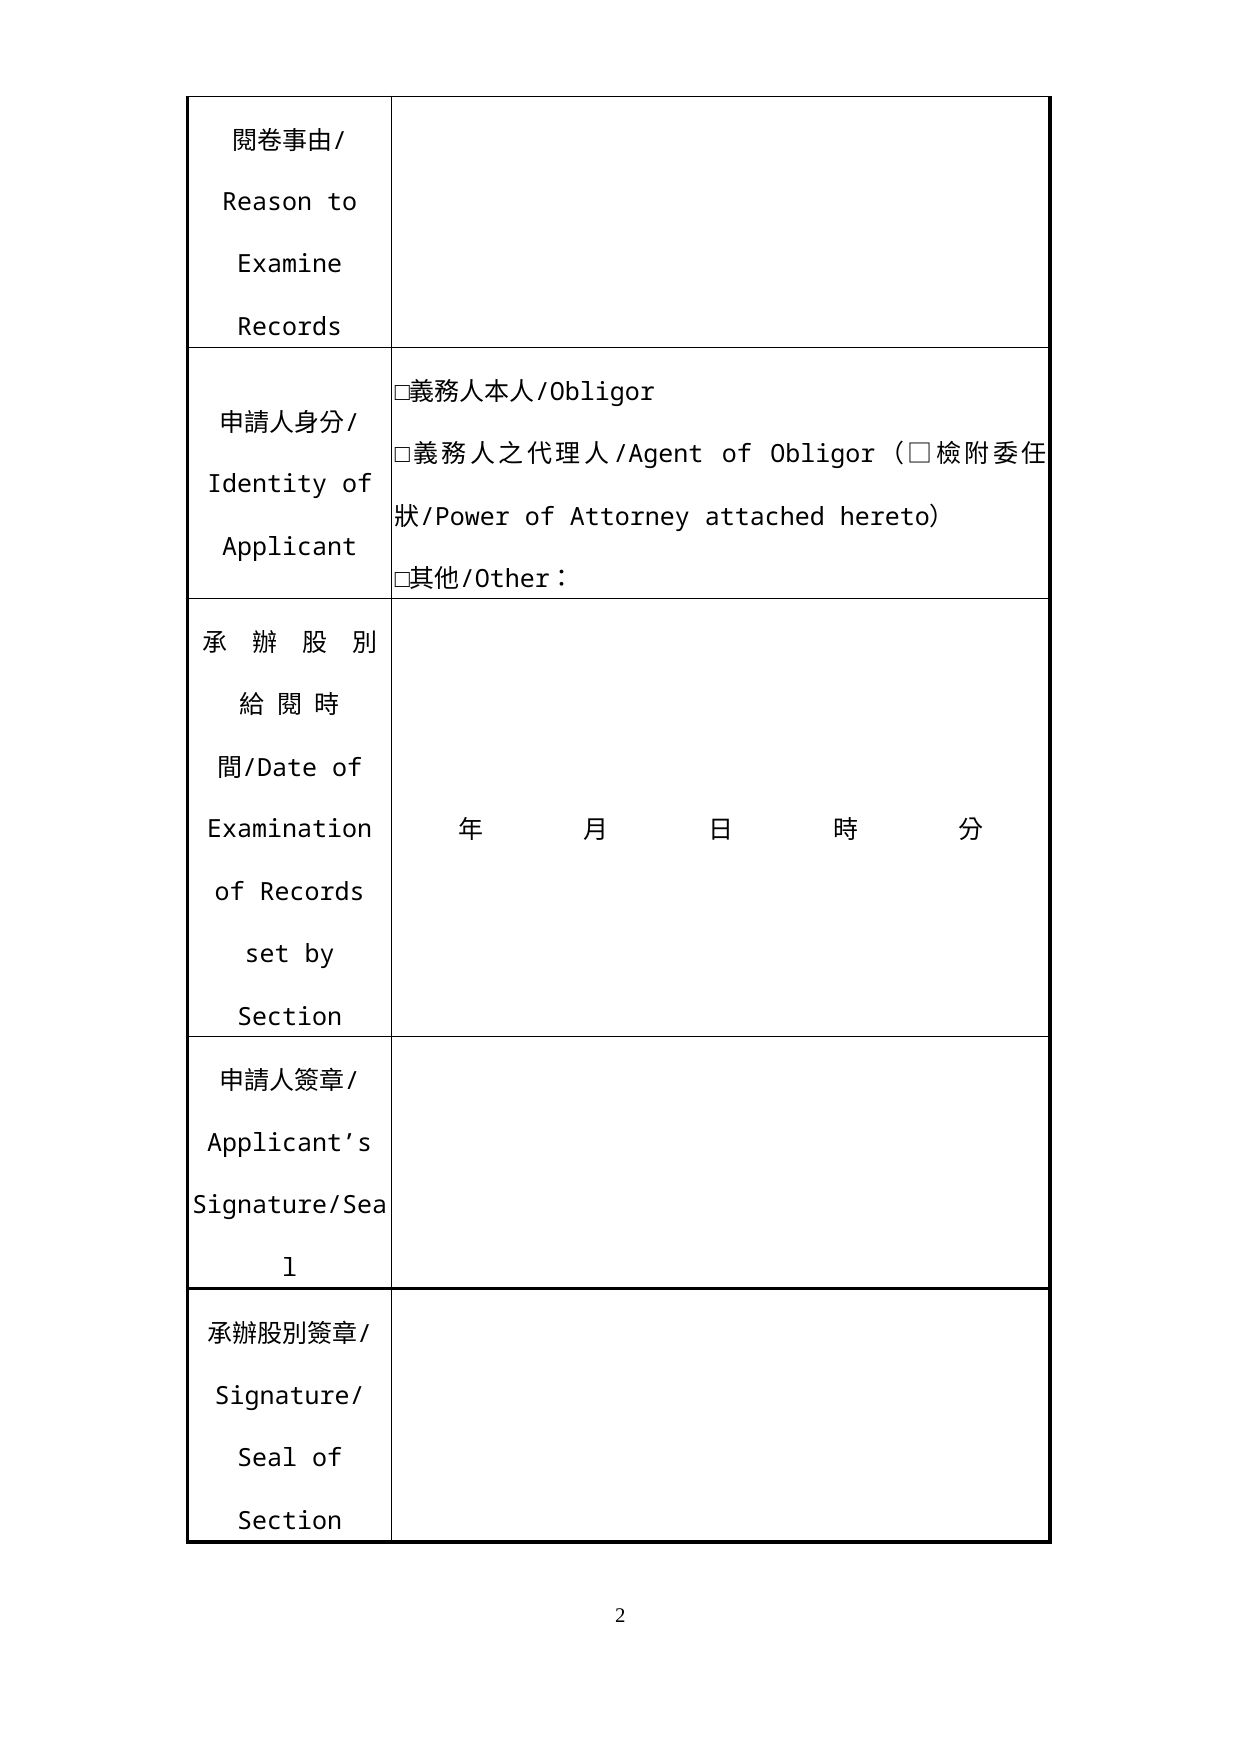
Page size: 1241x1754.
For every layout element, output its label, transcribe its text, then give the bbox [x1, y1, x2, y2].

table_cell 閱卷事由/Reason to Examine Records [189, 97, 391, 347]
table_cell 承 辦 股 別 給 閱 時 間/Date of Examination of Records set by Section [189, 599, 391, 1036]
table_cell [392, 97, 1048, 347]
table_cell □義務人本人/Obligor □義務人之代理人/Agent of Obligor（□檢附委任狀/Power of Attorney attached hereto） □其他/Other： [392, 348, 1048, 598]
table_cell 申請人簽章/Applicant’s Signature/Seal [189, 1037, 391, 1287]
table_cell 承辦股別簽章/Signature/Seal of Section [189, 1290, 391, 1540]
table_cell 年 月 日 時 分 [392, 599, 1048, 1036]
table_cell [392, 1037, 1048, 1287]
table_cell [392, 1290, 1048, 1540]
table_cell 申請人身分/Identity of Applicant [189, 348, 391, 598]
